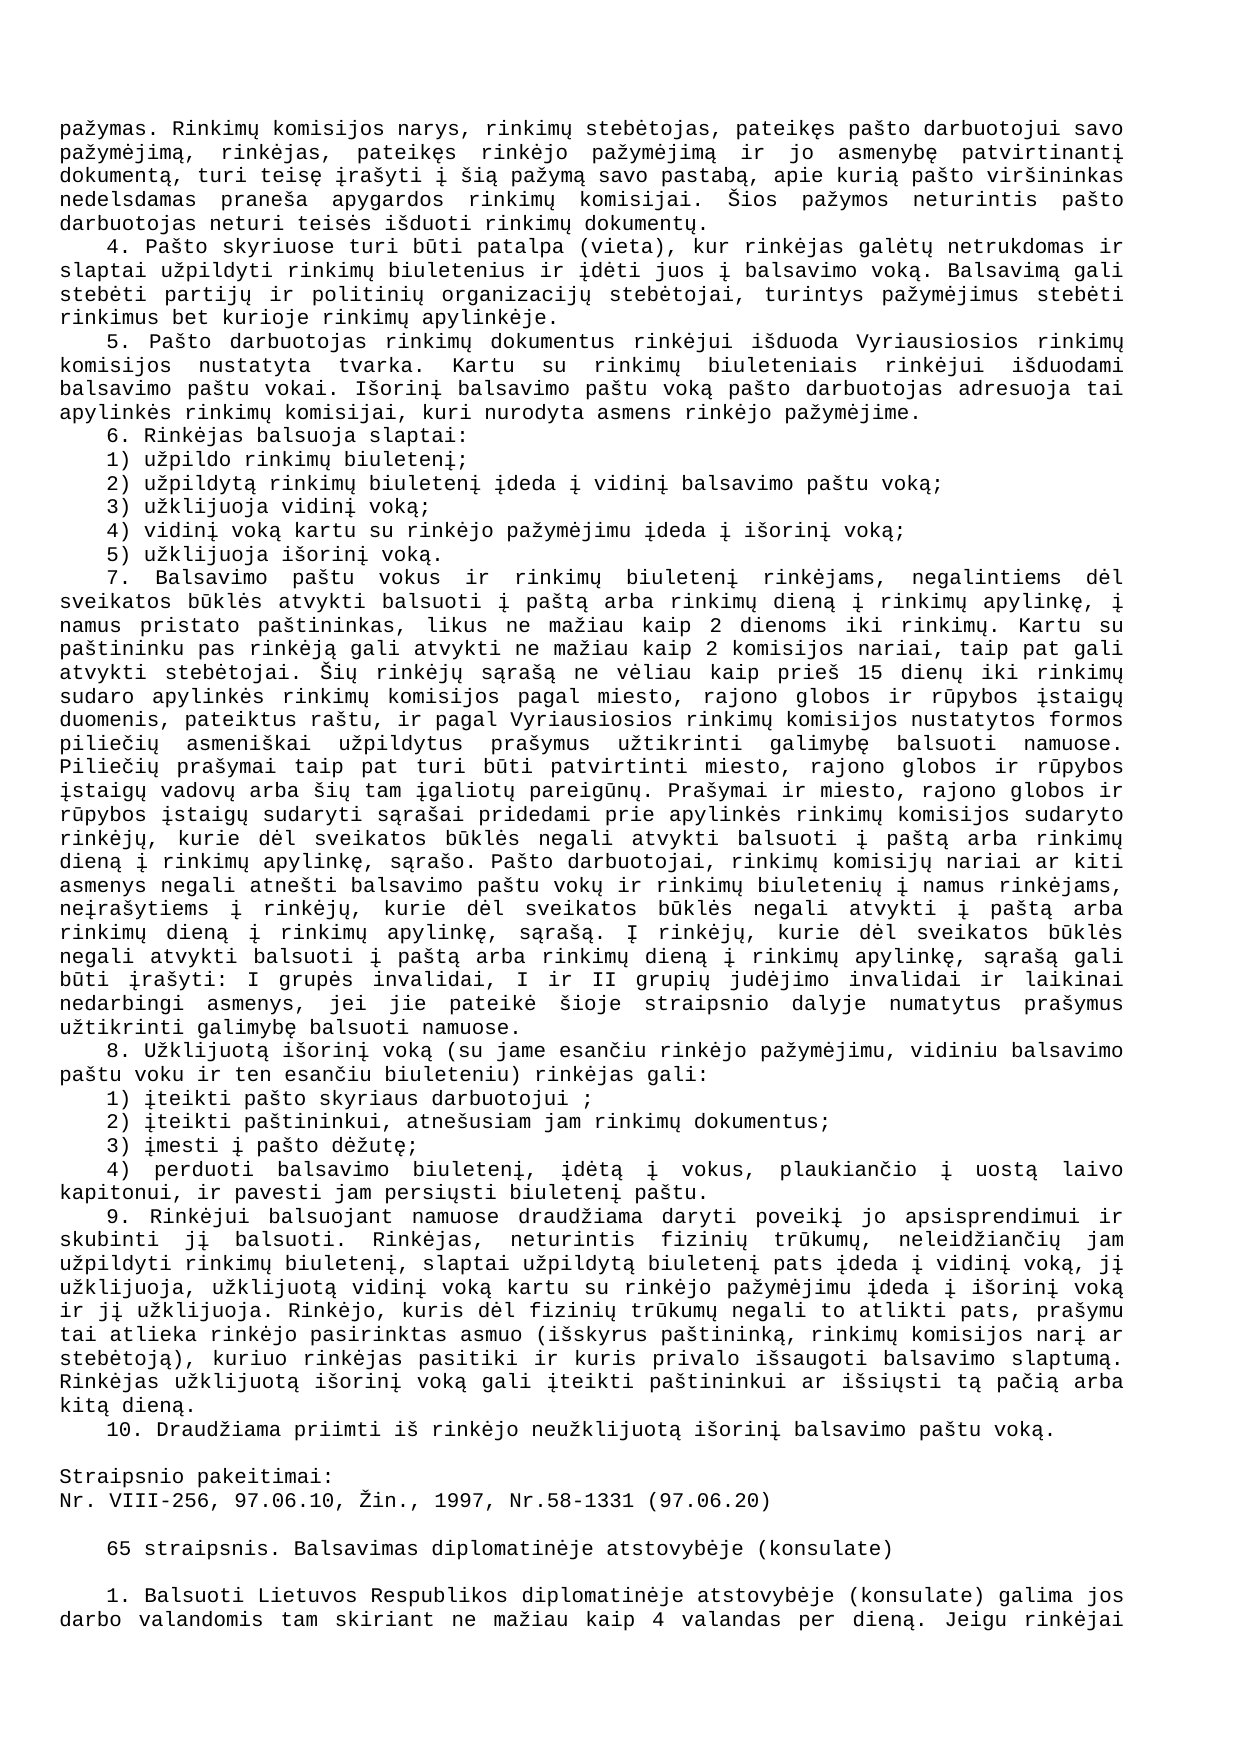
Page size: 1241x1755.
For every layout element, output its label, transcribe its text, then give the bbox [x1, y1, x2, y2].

text 2) užpildytą rinkimų biuletenį įdeda į vidinį balsavimo paštu voką; [59, 473, 1124, 496]
text Nr. VIII-256, 97.06.10, Žin., 1997, Nr.58-1331 (97.06.20) [59, 1489, 1122, 1513]
text pažymas. Rinkimų komisijos narys, rinkimų stebėtojas, pateikęs pašto darbuotojui savo pažymėjimą, rinkėjas, pateikęs rinkėjo pažymėjimą ir jo asmenybę patvirtinantį dokumentą, turi teisę įrašyti į šią pažymą savo pastabą, apie kurią pašto viršininkas nedelsdamas praneša apygardos rinkimų komisijai. Šios pažymos neturintis pašto darbuotojas neturi teisės išduoti rinkimų dokumentų. [59, 118, 1124, 236]
text 3) įmesti į pašto dėžutę; [59, 1135, 1124, 1158]
text 1. Balsuoti Lietuvos Respublikos diplomatinėje atstovybėje (konsulate) galima jos darbo valandomis tam skiriant ne mažiau kaip 4 valandas per dieną. Jeigu rinkėjai [59, 1586, 1124, 1633]
text 7. Balsavimo paštu vokus ir rinkimų biuletenį rinkėjams, negalintiems dėl sveikatos būklės atvykti balsuoti į paštą arba rinkimų dieną į rinkimų apylinkę, į namus pristato paštininkas, likus ne mažiau kaip 2 dienoms iki rinkimų. Kartu su paštininku pas rinkėją gali atvykti ne mažiau kaip 2 komisijos nariai, taip pat gali atvykti stebėtojai. Šių rinkėjų sąrašą ne vėliau kaip prieš 15 dienų iki rinkimų sudaro apylinkės rinkimų komisijos pagal miesto, rajono globos ir rūpybos įstaigų duomenis, pateiktus raštu, ir pagal Vyriausiosios rinkimų komisijos nustatytos formos piliečių asmeniškai užpildytus prašymus užtikrinti galimybę balsuoti namuose. Piliečių prašymai taip pat turi būti patvirtinti miesto, rajono globos ir rūpybos įstaigų vadovų arba šių tam įgaliotų pareigūnų. Prašymai ir miesto, rajono globos ir rūpybos įstaigų sudaryti sąrašai pridedami prie apylinkės rinkimų komisijos sudaryto rinkėjų, kurie dėl sveikatos būklės negali atvykti balsuoti į paštą arba rinkimų dieną į rinkimų apylinkę, sąrašo. Pašto darbuotojai, rinkimų komisijų nariai ar kiti asmenys negali atnešti balsavimo paštu vokų ir rinkimų biuletenių į namus rinkėjams, neįrašytiems į rinkėjų, kurie dėl sveikatos būklės negali atvykti į paštą arba rinkimų dieną į rinkimų apylinkę, sąrašą. Į rinkėjų, kurie dėl sveikatos būklės negali atvykti balsuoti į paštą arba rinkimų dieną į rinkimų apylinkę, sąrašą gali būti įrašyti: I grupės invalidai, I ir II grupių judėjimo invalidai ir laikinai nedarbingi asmenys, jei jie pateikė šioje straipsnio dalyje numatytus prašymus užtikrinti galimybę balsuoti namuose. [59, 567, 1124, 1040]
text 1) įteikti pašto skyriaus darbuotojui ; [59, 1088, 1124, 1111]
text 10. Draudžiama priimti iš rinkėjo neužklijuotą išorinį balsavimo paštu voką. [59, 1419, 1124, 1442]
text 4) perduoti balsavimo biuletenį, įdėtą į vokus, plaukiančio į uostą laivo kapitonui, ir pavesti jam persiųsti biuletenį paštu. [59, 1158, 1124, 1206]
text 5. Pašto darbuotojas rinkimų dokumentus rinkėjui išduoda Vyriausiosios rinkimų komisijos nustatyta tvarka. Kartu su rinkimų biuleteniais rinkėjui išduodami balsavimo paštu vokai. Išorinį balsavimo paštu voką pašto darbuotojas adresuoja tai apylinkės rinkimų komisijai, kuri nurodyta asmens rinkėjo pažymėjime. [59, 331, 1124, 426]
text 2) įteikti paštininkui, atnešusiam jam rinkimų dokumentus; [59, 1111, 1124, 1135]
text 4) vidinį voką kartu su rinkėjo pažymėjimu įdeda į išorinį voką; [59, 520, 1124, 544]
text 6. Rinkėjas balsuoja slaptai: [59, 426, 1124, 449]
text 9. Rinkėjui balsuojant namuose draudžiama daryti poveikį jo apsisprendimui ir skubinti jį balsuoti. Rinkėjas, neturintis fizinių trūkumų, neleidžiančių jam užpildyti rinkimų biuletenį, slaptai užpildytą biuletenį pats įdeda į vidinį voką, jį užklijuoja, užklijuotą vidinį voką kartu su rinkėjo pažymėjimu įdeda į išorinį voką ir jį užklijuoja. Rinkėjo, kuris dėl fizinių trūkumų negali to atlikti pats, prašymu tai atlieka rinkėjo pasirinktas asmuo (išskyrus paštininką, rinkimų komisijos narį ar stebėtoją), kuriuo rinkėjas pasitiki ir kuris privalo išsaugoti balsavimo slaptumą. Rinkėjas užklijuotą išorinį voką gali įteikti paštininkui ar išsiųsti tą pačią arba kitą dieną. [59, 1206, 1124, 1419]
text 65 straipsnis. Balsavimas diplomatinėje atstovybėje (konsulate) [59, 1538, 1124, 1562]
text 1) užpildo rinkimų biuletenį; [59, 449, 1124, 473]
text 5) užklijuoja išorinį voką. [59, 544, 1124, 567]
text Straipsnio pakeitimai: [59, 1466, 1124, 1489]
text 4. Pašto skyriuose turi būti patalpa (vieta), kur rinkėjas galėtų netrukdomas ir slaptai užpildyti rinkimų biuletenius ir įdėti juos į balsavimo voką. Balsavimą gali stebėti partijų ir politinių organizacijų stebėtojai, turintys pažymėjimus stebėti rinkimus bet kurioje rinkimų apylinkėje. [59, 236, 1124, 331]
text 3) užklijuoja vidinį voką; [59, 496, 1124, 520]
text 8. Užklijuotą išorinį voką (su jame esančiu rinkėjo pažymėjimu, vidiniu balsavimo paštu voku ir ten esančiu biuleteniu) rinkėjas gali: [59, 1040, 1124, 1088]
